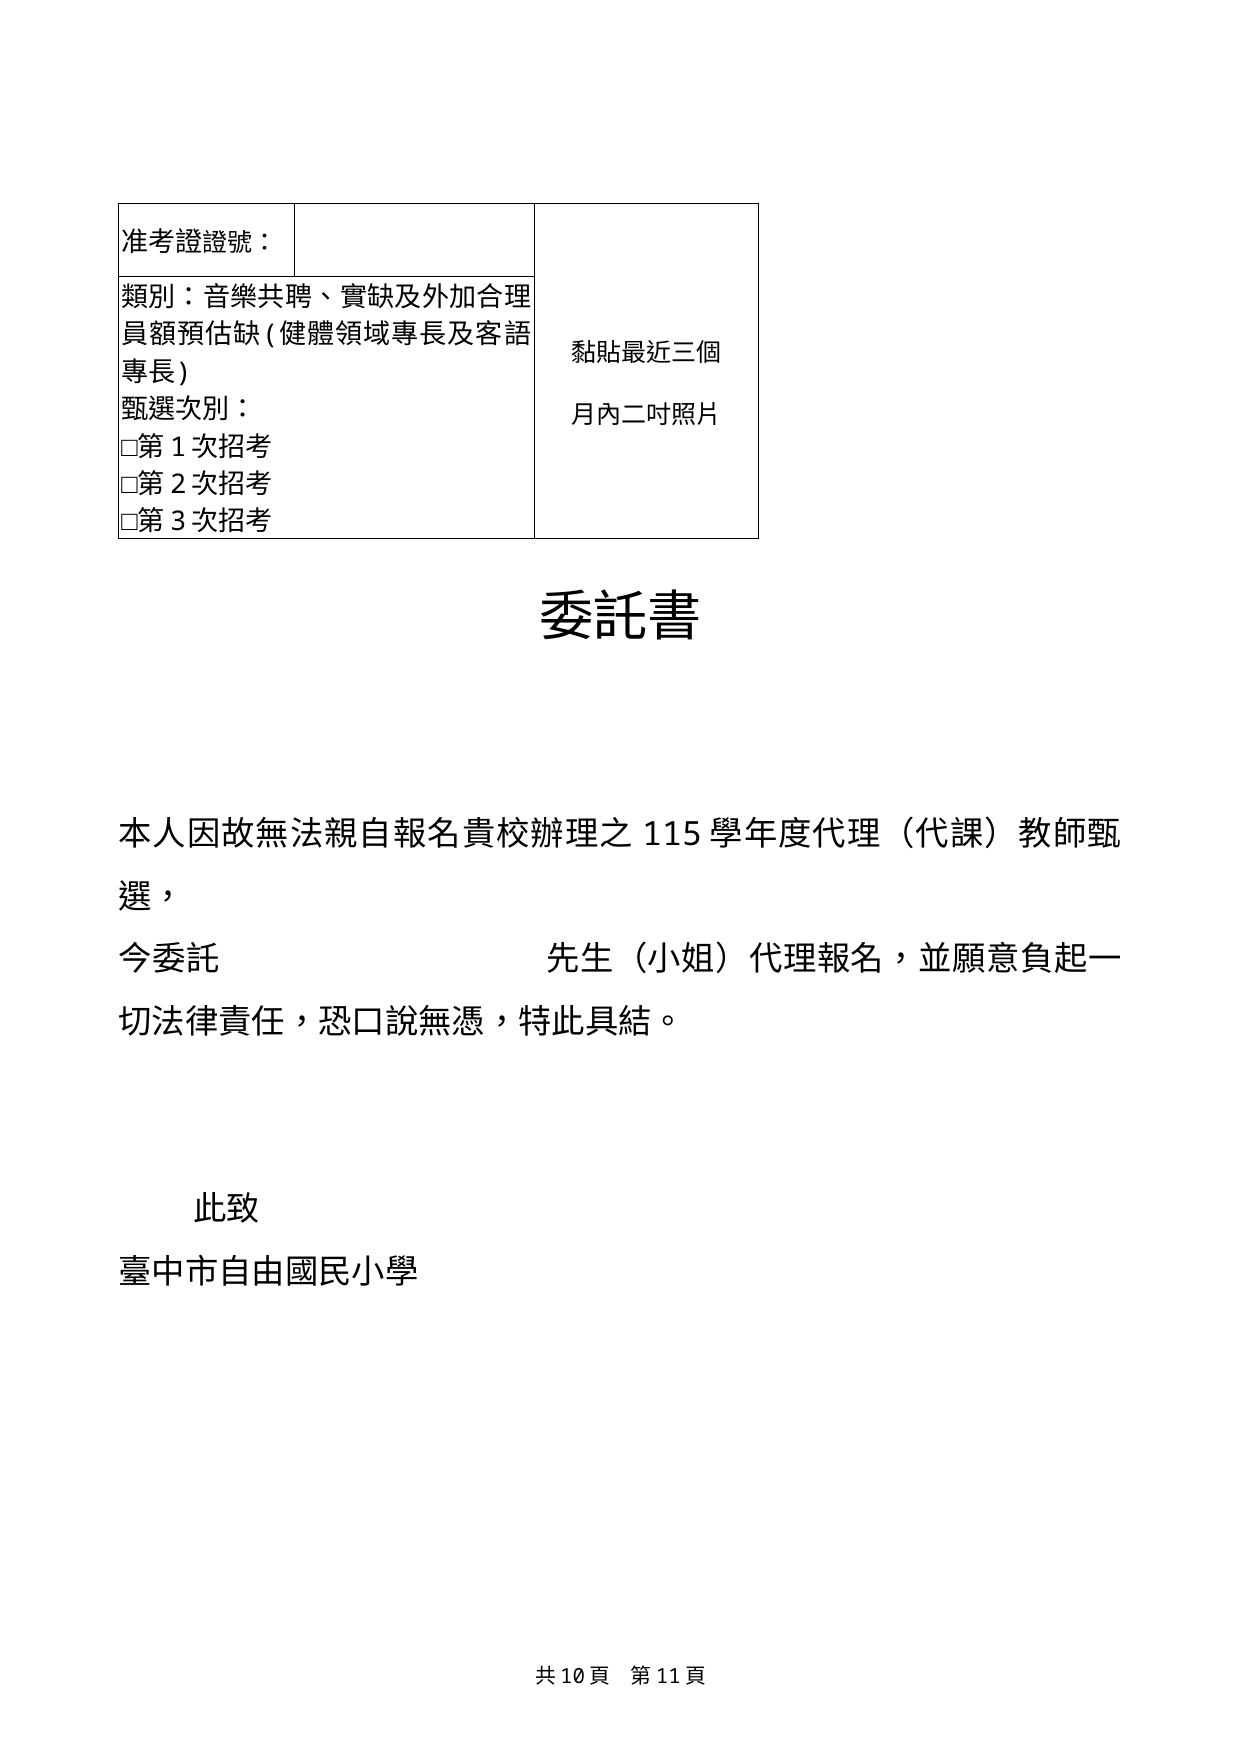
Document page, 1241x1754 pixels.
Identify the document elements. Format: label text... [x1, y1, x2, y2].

text 此致 [118, 1164, 1122, 1227]
text 委託書 [118, 539, 1122, 664]
text 臺中市自由國民小學 [118, 1227, 1122, 1289]
table_cell [295, 204, 534, 276]
table_cell 類別：音樂共聘、實缺及外加合理員額預估缺(健體領域專長及客語專長) 甄選次別： □第1次招考 □第2次招考 □第3次招考 [119, 277, 534, 538]
text 今委託 先生（小姐）代理報名，並願意負起一切法律責任，恐口說無憑，特此具結。 [118, 914, 1122, 1039]
table_cell 准考證證號： [119, 204, 294, 276]
table_cell 黏貼最近三個 月內二吋照片 [535, 204, 758, 538]
text 本人因故無法親自報名貴校辦理之115學年度代理（代課）教師甄選， [118, 789, 1122, 914]
